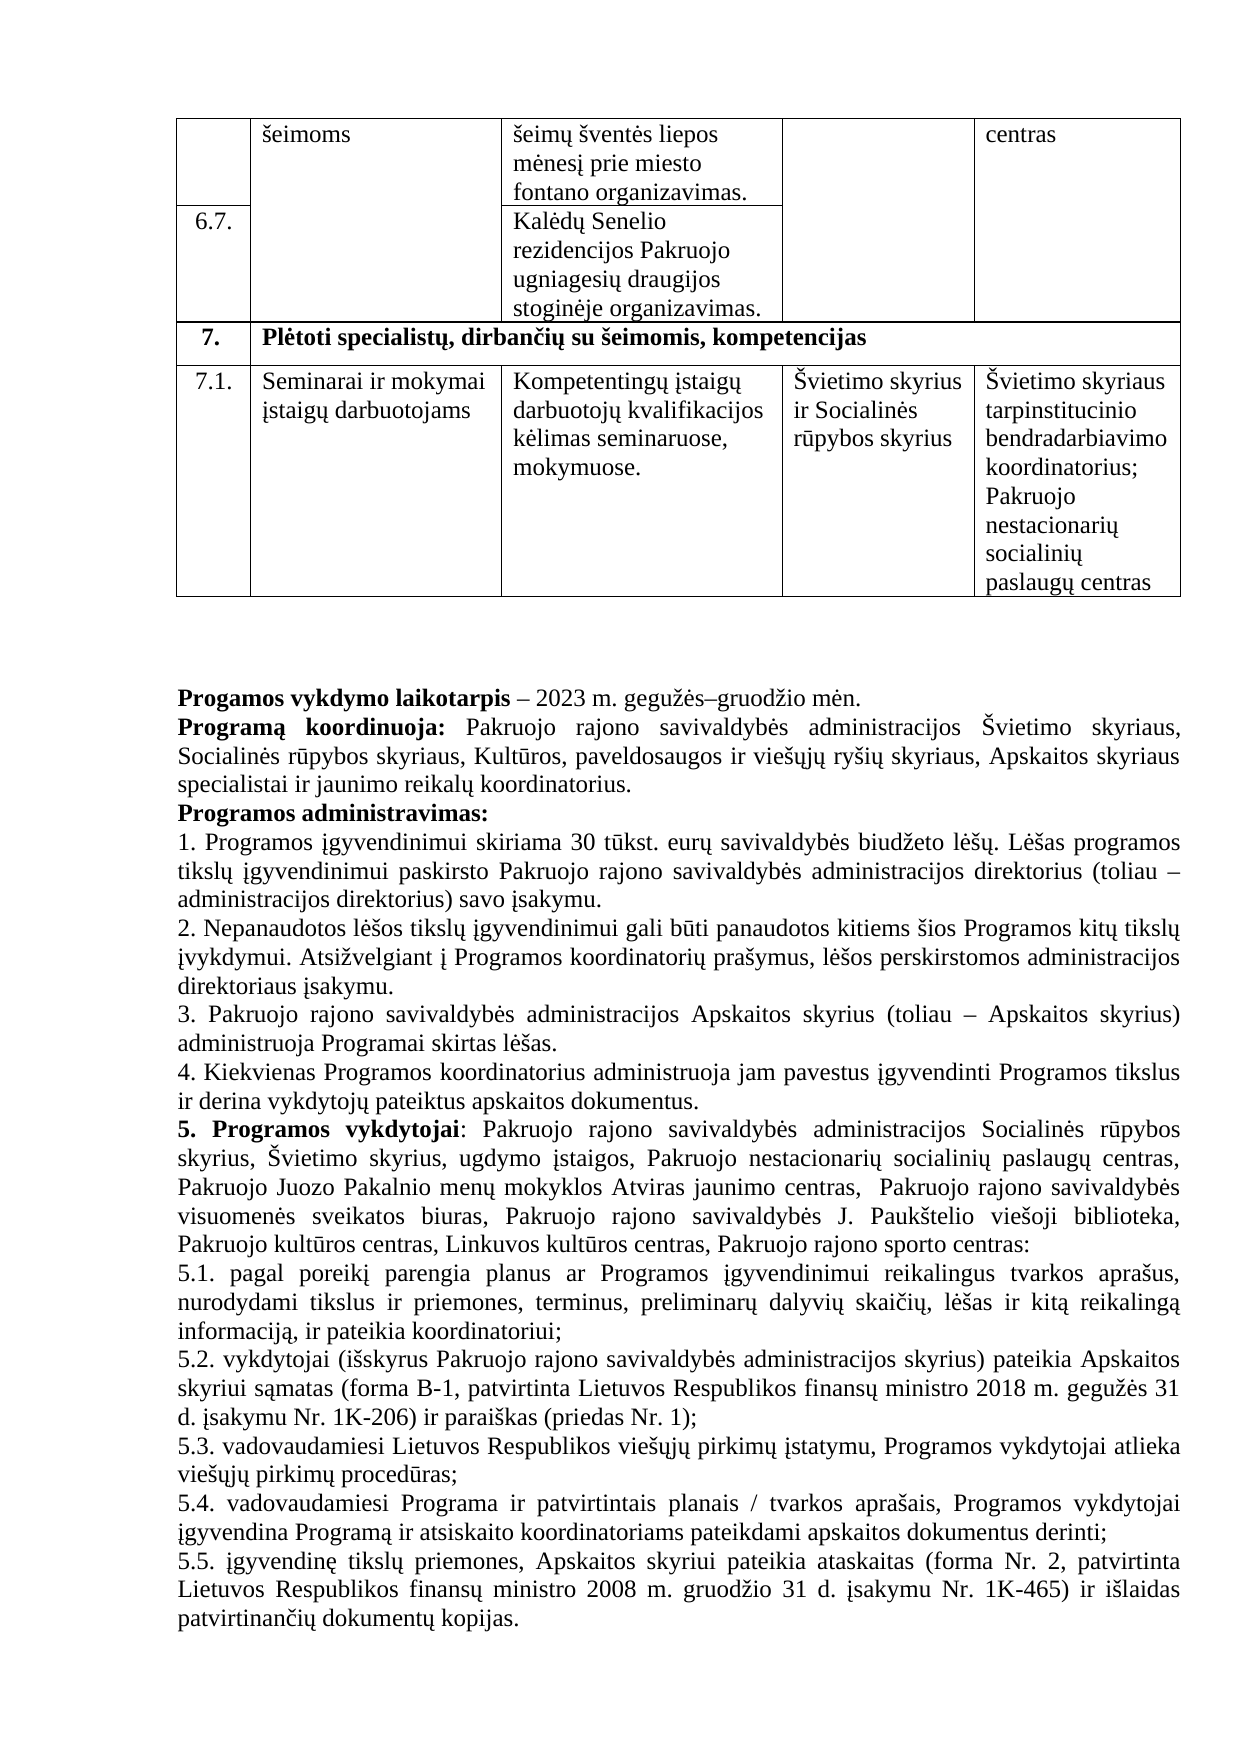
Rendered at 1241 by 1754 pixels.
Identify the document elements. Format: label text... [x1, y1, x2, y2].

text 5.5. įgyvendinę tikslų priemones, Apskaitos skyriui pateikia ataskaitas (forma Nr. 2, patvirtinta Lietuvos Respublikos finansų ministro 2008 m. gruodžio 31 d. įsakymu Nr. 1K-465) ir išlaidas patvirtinančių dokumentų kopijas. [177, 1546, 1181, 1632]
table_cell Seminarai ir mokymai įstaigų darbuotojams [251, 366, 501, 596]
text 5.3. vadovaudamiesi Lietuvos Respublikos viešųjų pirkimų įstatymu, Programos vykdytojai atlieka viešųjų pirkimų procedūras; [177, 1431, 1181, 1488]
text 4. Kiekvienas Programos koordinatorius administruoja jam pavestus įgyvendinti Programos tikslus ir derina vykdytojų pateiktus apskaitos dokumentus. [177, 1057, 1181, 1114]
table_cell 6.7. [177, 206, 250, 321]
text 1. Programos įgyvendinimui skiriama 30 tūkst. eurų savivaldybės biudžeto lėšų. Lėšas programos tikslų įgyvendinimui paskirsto Pakruojo rajono savivaldybės administracijos direktorius (toliau – administracijos direktorius) savo įsakymu. [177, 827, 1181, 913]
table_cell Kompetentingų įstaigų darbuotojų kvalifikacijos kėlimas seminaruose, mokymuose. [502, 366, 782, 596]
table_cell 7.1. [177, 366, 250, 596]
table_cell 7. [177, 323, 250, 365]
text 5.2. vykdytojai (išskyrus Pakruojo rajono savivaldybės administracijos skyrius) pateikia Apskaitos skyriui sąmatas (forma B-1, patvirtinta Lietuvos Respublikos finansų ministro 2018 m. gegužės 31 d. įsakymu Nr. 1K-206) ir paraiškas (priedas Nr. 1); [177, 1344, 1181, 1431]
text 5.4. vadovaudamiesi Programa ir patvirtintais planais / tvarkos aprašais, Programos vykdytojai įgyvendina Programą ir atsiskaito koordinatoriams pateikdami apskaitos dokumentus derinti; [177, 1488, 1181, 1546]
table_cell Švietimo skyriaus tarpinstitucinio bendradarbiavimo koordinatorius; Pakruojo nestacionarių socialinių paslaugų centras [975, 366, 1180, 596]
text 2. Nepanaudotos lėšos tikslų įgyvendinimui gali būti panaudotos kitiems šios Programos kitų tikslų įvykdymui. Atsižvelgiant į Programos koordinatorių prašymus, lėšos perskirstomos administracijos direktoriaus įsakymu. [177, 913, 1181, 999]
table_cell [177, 119, 250, 205]
text Progamos vykdymo laikotarpis – 2023 m. gegužės–gruodžio mėn. [177, 683, 1181, 712]
text 3. Pakruojo rajono savivaldybės administracijos Apskaitos skyrius (toliau – Apskaitos skyrius) administruoja Programai skirtas lėšas. [177, 999, 1181, 1057]
table_cell Švietimo skyrius ir Socialinės rūpybos skyrius [783, 366, 974, 596]
text 5. Programos vykdytojai: Pakruojo rajono savivaldybės administracijos Socialinės rūpybos skyrius, Švietimo skyrius, ugdymo įstaigos, Pakruojo nestacionarių socialinių paslaugų centras, Pakruojo Juozo Pakalnio menų mokyklos Atviras jaunimo centras, Pakruojo rajono savivaldybės visuomenės sveikatos biuras, Pakruojo rajono savivaldybės J. Paukštelio viešoji biblioteka, Pakruojo kultūros centras, Linkuvos kultūros centras, Pakruojo rajono sporto centras: [177, 1114, 1181, 1258]
table_cell Plėtoti specialistų, dirbančių su šeimomis, kompetencijas [251, 323, 1180, 365]
table_cell šeimoms [251, 119, 501, 321]
text 5.1. pagal poreikį parengia planus ar Programos įgyvendinimui reikalingus tvarkos aprašus, nurodydami tikslus ir priemones, terminus, preliminarų dalyvių skaičių, lėšas ir kitą reikalingą informaciją, ir pateikia koordinatoriui; [177, 1258, 1181, 1344]
text Programą koordinuoja: Pakruojo rajono savivaldybės administracijos Švietimo skyriaus, Socialinės rūpybos skyriaus, Kultūros, paveldosaugos ir viešųjų ryšių skyriaus, Apskaitos skyriaus specialistai ir jaunimo reikalų koordinatorius. [177, 712, 1181, 798]
text Programos administravimas: [177, 798, 1181, 827]
table_cell Kalėdų Senelio rezidencijos Pakruojo ugniagesių draugijos stoginėje organizavimas. [502, 206, 782, 321]
table_cell centras [975, 119, 1180, 321]
table_cell šeimų šventės liepos mėnesį prie miesto fontano organizavimas. [502, 119, 782, 205]
table_cell [783, 119, 974, 321]
